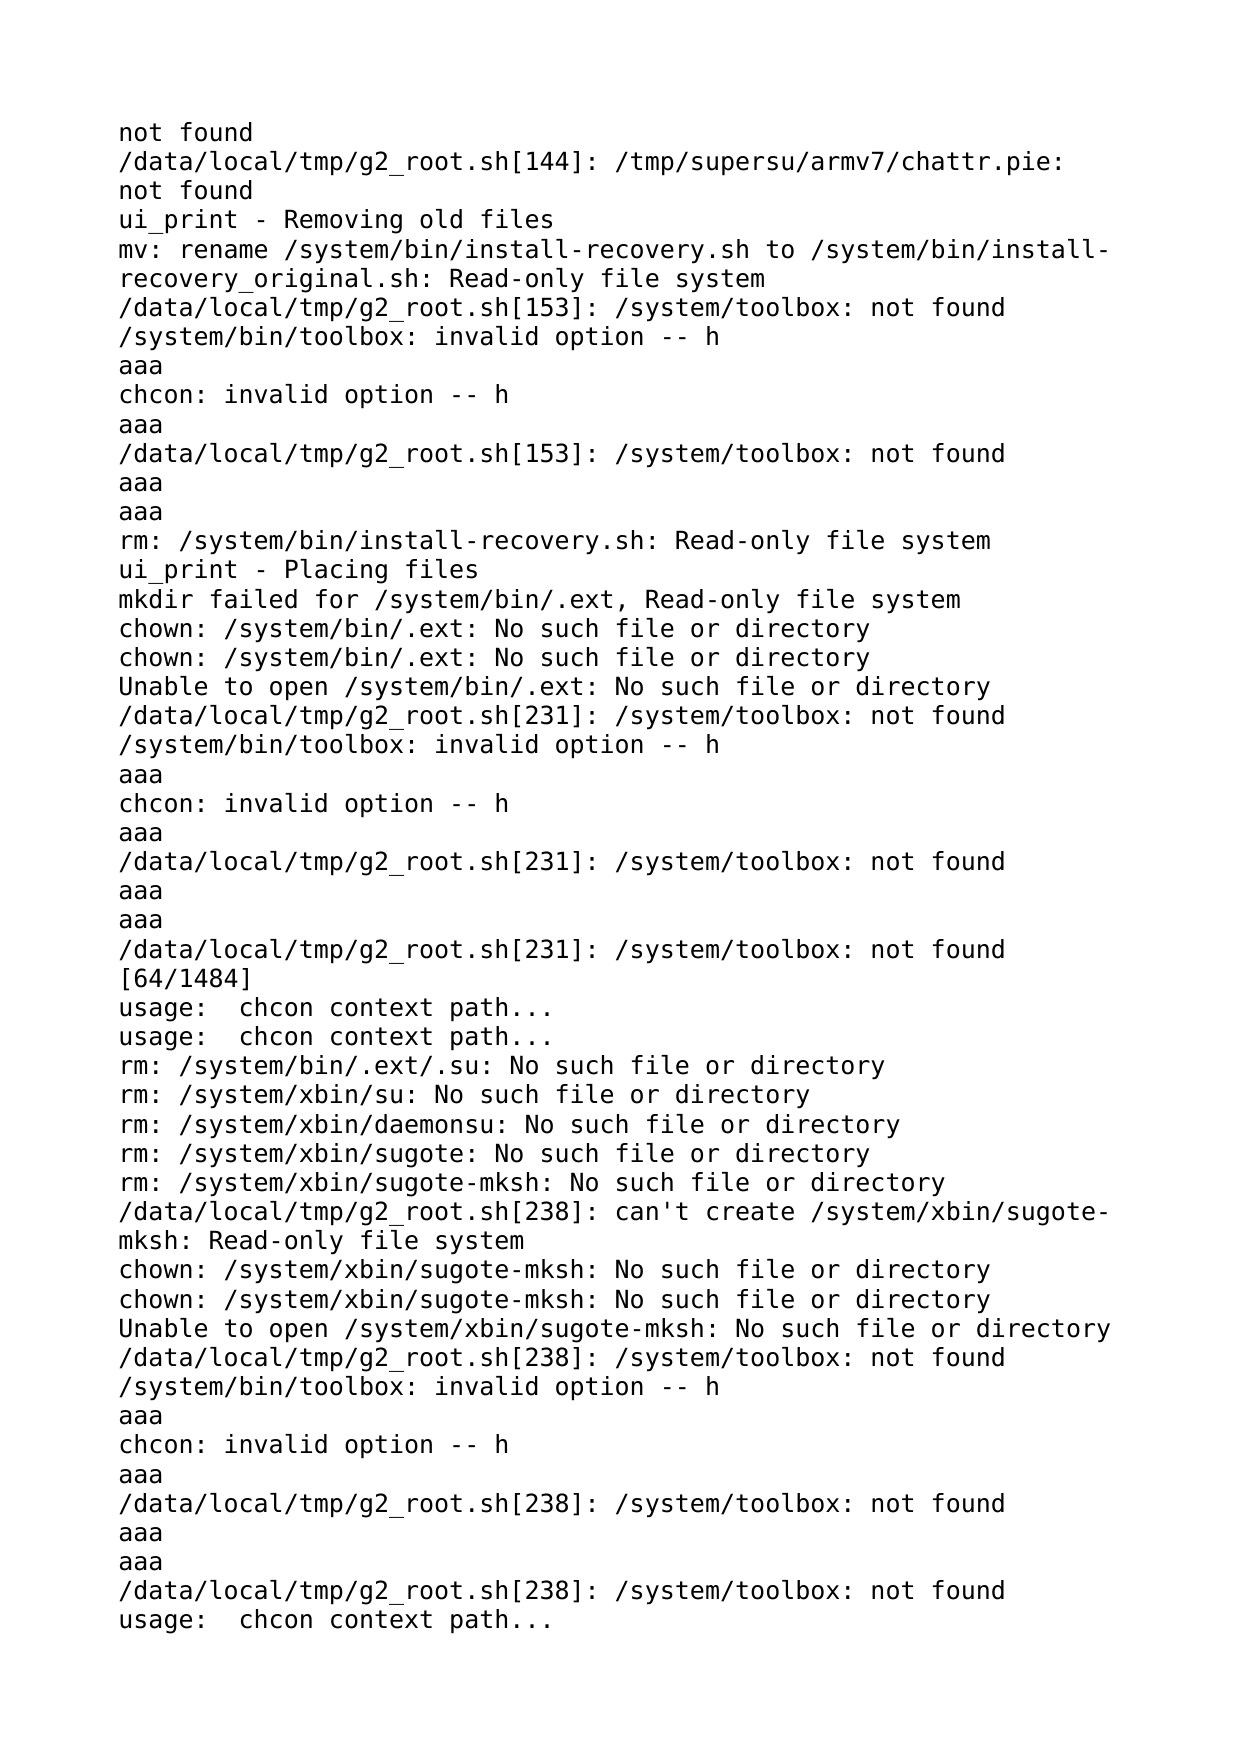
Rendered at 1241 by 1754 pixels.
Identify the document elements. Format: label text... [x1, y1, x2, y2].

text not found /data/local/tmp/g2_root.sh[144]: /tmp/supersu/armv7/chattr.pie: not found ui_print - Removing old files mv: rename /system/bin/install-recovery.sh to /system/bin/install-recovery_original.sh: Read-only file system /data/local/tmp/g2_root.sh[153]: /system/toolbox: not found /system/bin/toolbox: invalid option -- h aaa chcon: invalid option -- h aaa /data/local/tmp/g2_root.sh[153]: /system/toolbox: not found aaa aaa rm: /system/bin/install-recovery.sh: Read-only file system ui_print - Placing files mkdir failed for /system/bin/.ext, Read-only file system chown: /system/bin/.ext: No such file or directory chown: /system/bin/.ext: No such file or directory Unable to open /system/bin/.ext: No such file or directory /data/local/tmp/g2_root.sh[231]: /system/toolbox: not found /system/bin/toolbox: invalid option -- h aaa chcon: invalid option -- h aaa /data/local/tmp/g2_root.sh[231]: /system/toolbox: not found aaa aaa /data/local/tmp/g2_root.sh[231]: /system/toolbox: not found [64/1484] usage: chcon context path... usage: chcon context path... rm: /system/bin/.ext/.su: No such file or directory rm: /system/xbin/su: No such file or directory rm: /system/xbin/daemonsu: No such file or directory rm: /system/xbin/sugote: No such file or directory rm: /system/xbin/sugote-mksh: No such file or directory /data/local/tmp/g2_root.sh[238]: can't create /system/xbin/sugote-mksh: Read-only file system chown: /system/xbin/sugote-mksh: No such file or directory chown: /system/xbin/sugote-mksh: No such file or directory Unable to open /system/xbin/sugote-mksh: No such file or directory /data/local/tmp/g2_root.sh[238]: /system/toolbox: not found /system/bin/toolbox: invalid option -- h aaa chcon: invalid option -- h aaa /data/local/tmp/g2_root.sh[238]: /system/toolbox: not found aaa aaa /data/local/tmp/g2_root.sh[238]: /system/toolbox: not found usage: chcon context path... [118, 118, 1122, 1635]
